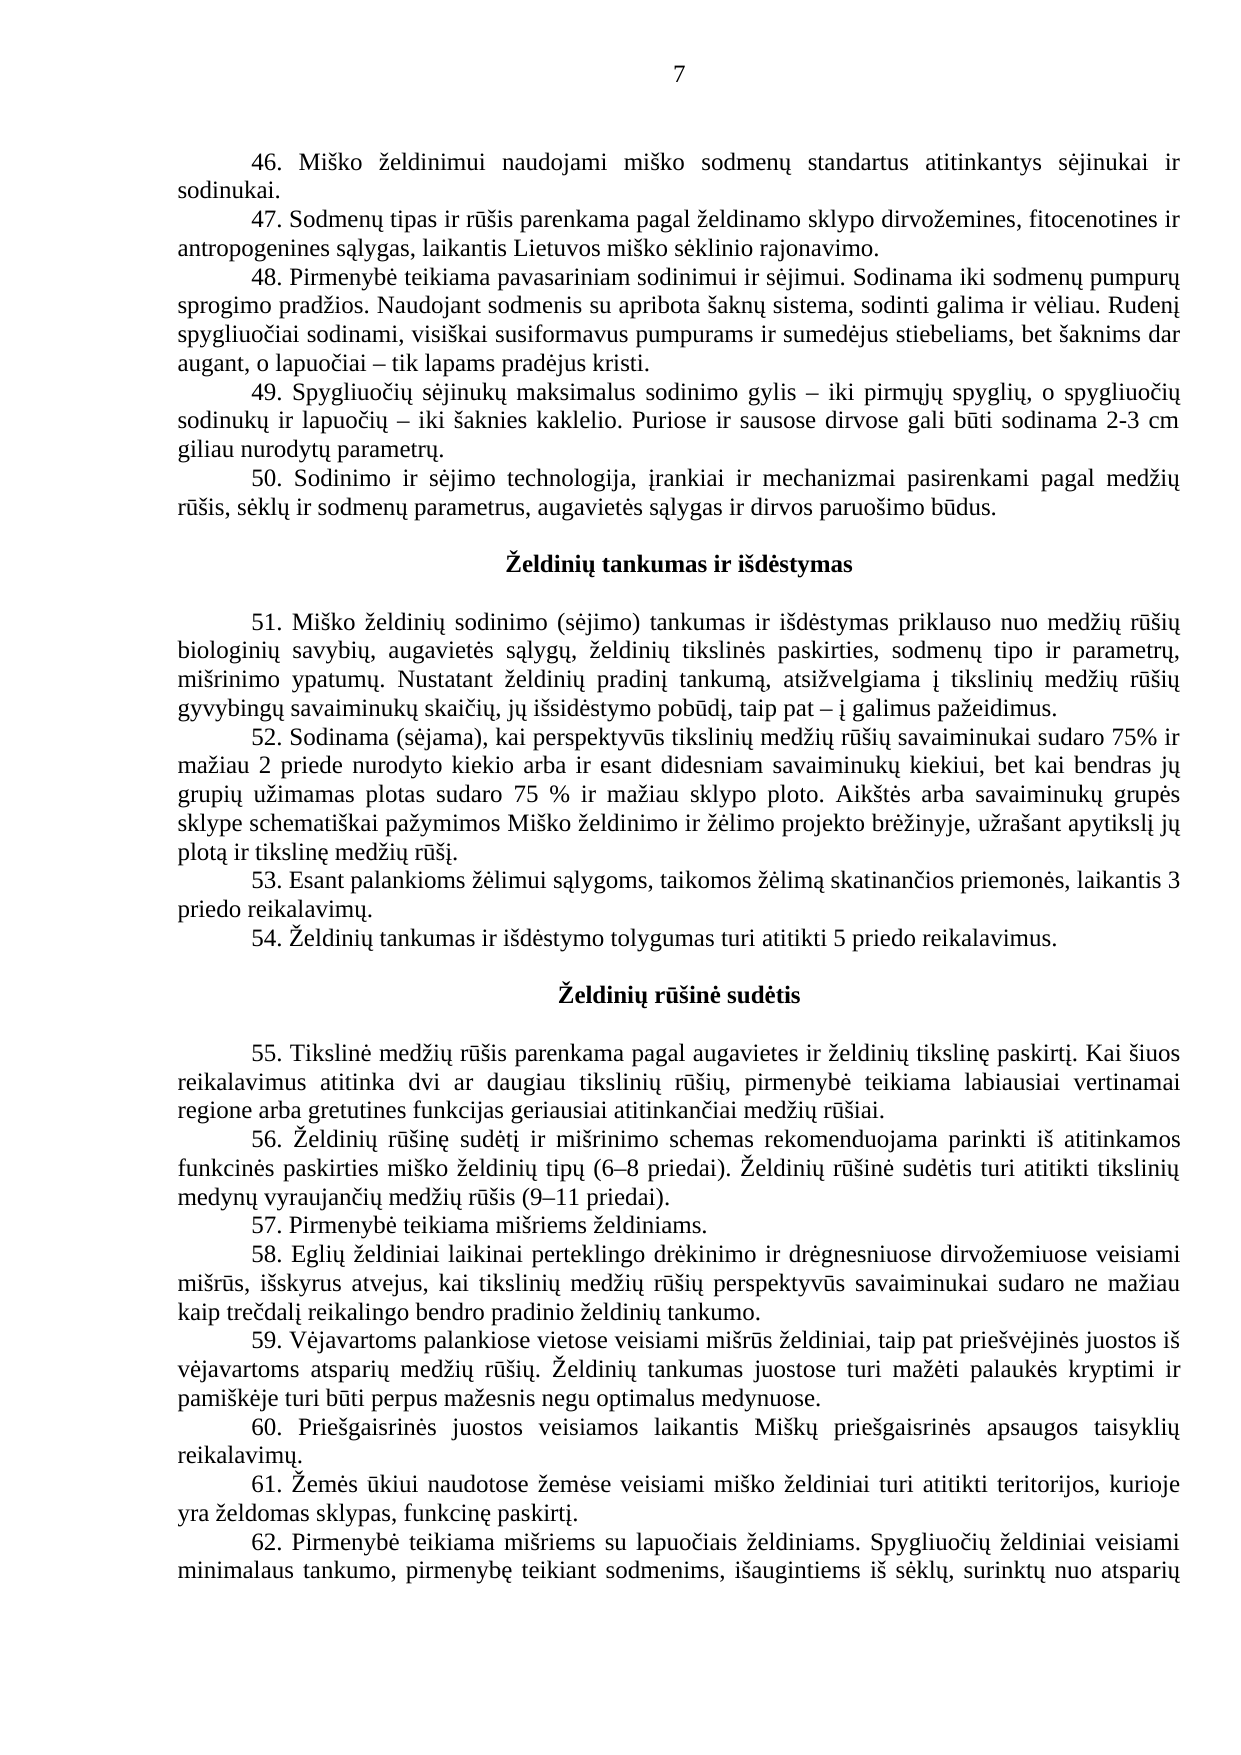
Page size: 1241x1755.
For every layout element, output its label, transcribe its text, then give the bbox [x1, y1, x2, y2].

text 62. Pirmenybė teikiama mišriems su lapuočiais želdiniams. Spygliuočių želdiniai veisiami minimalaus tankumo, pirmenybę teikiant sodmenims, išaugintiems iš sėklų, surinktų nuo atsparių [177, 1527, 1181, 1584]
text 49. Spygliuočių sėjinukų maksimalus sodinimo gylis – iki pirmųjų spyglių, o spygliuočių sodinukų ir lapuočių – iki šaknies kaklelio. Puriose ir sausose dirvose gali būti sodinama 2-3 cm giliau nurodytų parametrų. [177, 377, 1181, 463]
text 60. Priešgaisrinės juostos veisiamos laikantis Miškų priešgaisrinės apsaugos taisyklių reikalavimų. [177, 1412, 1181, 1469]
text 59. Vėjavartoms palankiose vietose veisiami mišrūs želdiniai, taip pat priešvėjinės juostos iš vėjavartoms atsparių medžių rūšių. Želdinių tankumas juostose turi mažėti palaukės kryptimi ir pamiškėje turi būti perpus mažesnis negu optimalus medynuose. [177, 1326, 1181, 1412]
text 50. Sodinimo ir sėjimo technologija, įrankiai ir mechanizmai pasirenkami pagal medžių rūšis, sėklų ir sodmenų parametrus, augavietės sąlygas ir dirvos paruošimo būdus. [177, 463, 1181, 521]
text 51. Miško želdinių sodinimo (sėjimo) tankumas ir išdėstymas priklauso nuo medžių rūšių biologinių savybių, augavietės sąlygų, želdinių tikslinės paskirties, sodmenų tipo ir parametrų, mišrinimo ypatumų. Nustatant želdinių pradinį tankumą, atsižvelgiama į tikslinių medžių rūšių gyvybingų savaiminukų skaičių, jų išsidėstymo pobūdį, taip pat – į galimus pažeidimus. [177, 607, 1181, 722]
text 54. Želdinių tankumas ir išdėstymo tolygumas turi atitikti 5 priedo reikalavimus. [177, 923, 1181, 952]
text 58. Eglių želdiniai laikinai perteklingo drėkinimo ir drėgnesniuose dirvožemiuose veisiami mišrūs, išskyrus atvejus, kai tikslinių medžių rūšių perspektyvūs savaiminukai sudaro ne mažiau kaip trečdalį reikalingo bendro pradinio želdinių tankumo. [177, 1239, 1181, 1326]
text 61. Žemės ūkiui naudotose žemėse veisiami miško želdiniai turi atitikti teritorijos, kurioje yra želdomas sklypas, funkcinę paskirtį. [177, 1469, 1181, 1527]
text 47. Sodmenų tipas ir rūšis parenkama pagal želdinamo sklypo dirvožemines, fitocenotines ir antropogenines sąlygas, laikantis Lietuvos miško sėklinio rajonavimo. [177, 204, 1181, 262]
text 55. Tikslinė medžių rūšis parenkama pagal augavietes ir želdinių tikslinę paskirtį. Kai šiuos reikalavimus atitinka dvi ar daugiau tikslinių rūšių, pirmenybė teikiama labiausiai vertinamai regione arba gretutines funkcijas geriausiai atitinkančiai medžių rūšiai. [177, 1038, 1181, 1124]
text 53. Esant palankioms žėlimui sąlygoms, taikomos žėlimą skatinančios priemonės, laikantis 3 priedo reikalavimų. [177, 866, 1181, 923]
text Želdinių rūšinė sudėtis [177, 981, 1181, 1009]
text 56. Želdinių rūšinę sudėtį ir mišrinimo schemas rekomenduojama parinkti iš atitinkamos funkcinės paskirties miško želdinių tipų (6–8 priedai). Želdinių rūšinė sudėtis turi atitikti tikslinių medynų vyraujančių medžių rūšis (9–11 priedai). [177, 1124, 1181, 1211]
text Želdinių tankumas ir išdėstymas [177, 549, 1181, 578]
text 57. Pirmenybė teikiama mišriems želdiniams. [177, 1211, 1181, 1239]
text 46. Miško želdinimui naudojami miško sodmenų standartus atitinkantys sėjinukai ir sodinukai. [177, 147, 1181, 204]
text 52. Sodinama (sėjama), kai perspektyvūs tikslinių medžių rūšių savaiminukai sudaro 75% ir mažiau 2 priede nurodyto kiekio arba ir esant didesniam savaiminukų kiekiui, bet kai bendras jų grupių užimamas plotas sudaro 75 % ir mažiau sklypo ploto. Aikštės arba savaiminukų grupės sklype schematiškai pažymimos Miško želdinimo ir žėlimo projekto brėžinyje, užrašant apytikslį jų plotą ir tikslinę medžių rūšį. [177, 722, 1181, 866]
text 48. Pirmenybė teikiama pavasariniam sodinimui ir sėjimui. Sodinama iki sodmenų pumpurų sprogimo pradžios. Naudojant sodmenis su apribota šaknų sistema, sodinti galima ir vėliau. Rudenį spygliuočiai sodinami, visiškai susiformavus pumpurams ir sumedėjus stiebeliams, bet šaknims dar augant, o lapuočiai – tik lapams pradėjus kristi. [177, 262, 1181, 377]
